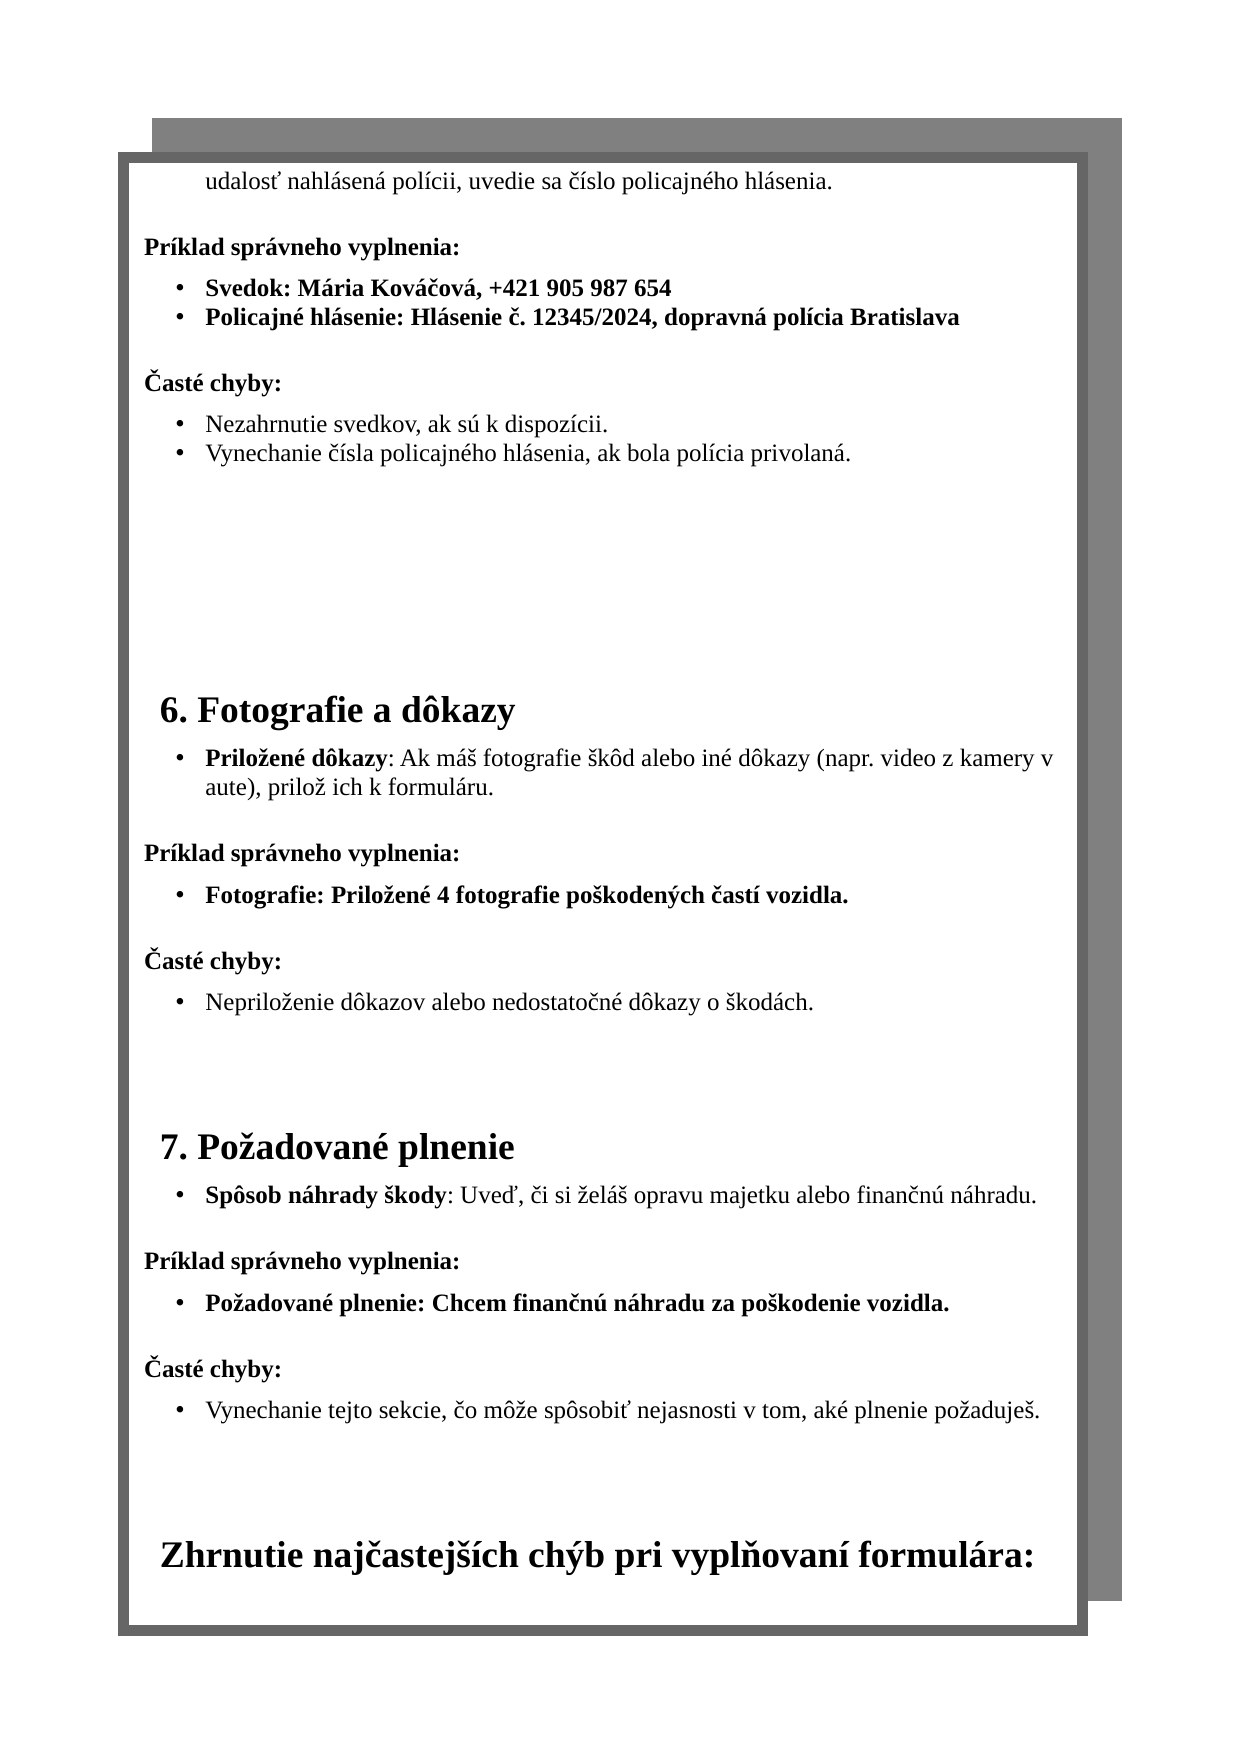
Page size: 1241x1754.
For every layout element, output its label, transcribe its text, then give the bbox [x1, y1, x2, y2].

subtitle Časté chyby: [131, 368, 1074, 397]
subtitle Príklad správneho vyplnenia: [131, 838, 1074, 867]
list Vynechanie čísla policajného hlásenia, ak bola polícia privolaná. [176, 438, 1074, 467]
subtitle Príklad správneho vyplnenia: [131, 1246, 1074, 1275]
list udalosť nahlásená polícii, uvedie sa číslo policajného hlásenia. [176, 166, 1074, 194]
subtitle Príklad správneho vyplnenia: [131, 232, 1074, 261]
list Policajné hlásenie: Hlásenie č. 12345/2024, dopravná polícia Bratislava [176, 302, 1074, 331]
list Svedok: Mária Kováčová, +421 905 987 654 [176, 273, 1074, 302]
subtitle 7. Požadované plnenie [131, 1124, 1074, 1168]
list Požadované plnenie: Chcem finančnú náhradu za poškodenie vozidla. [176, 1288, 1074, 1316]
list Vynechanie tejto sekcie, čo môže spôsobiť nejasnosti v tom, aké plnenie požaduješ. [176, 1395, 1074, 1424]
list Priložené dôkazy: Ak máš fotografie škôd alebo iné dôkazy (napr. video z kamery v aute), prilož ich k formuláru. [176, 743, 1074, 801]
list Fotografie: Priložené 4 fotografie poškodených častí vozidla. [176, 880, 1074, 908]
subtitle Časté chyby: [131, 1354, 1074, 1383]
list Spôsob náhrady škody: Uveď, či si želáš opravu majetku alebo finančnú náhradu. [176, 1180, 1074, 1209]
subtitle Zhrnutie najčastejších chýb pri vyplňovaní formulára: [131, 1532, 1074, 1576]
subtitle 6. Fotografie a dôkazy [131, 688, 1074, 731]
subtitle Časté chyby: [131, 946, 1074, 975]
list Nezahrnutie svedkov, ak sú k dispozícii. [176, 409, 1074, 438]
list Nepriloženie dôkazov alebo nedostatočné dôkazy o škodách. [176, 987, 1074, 1016]
